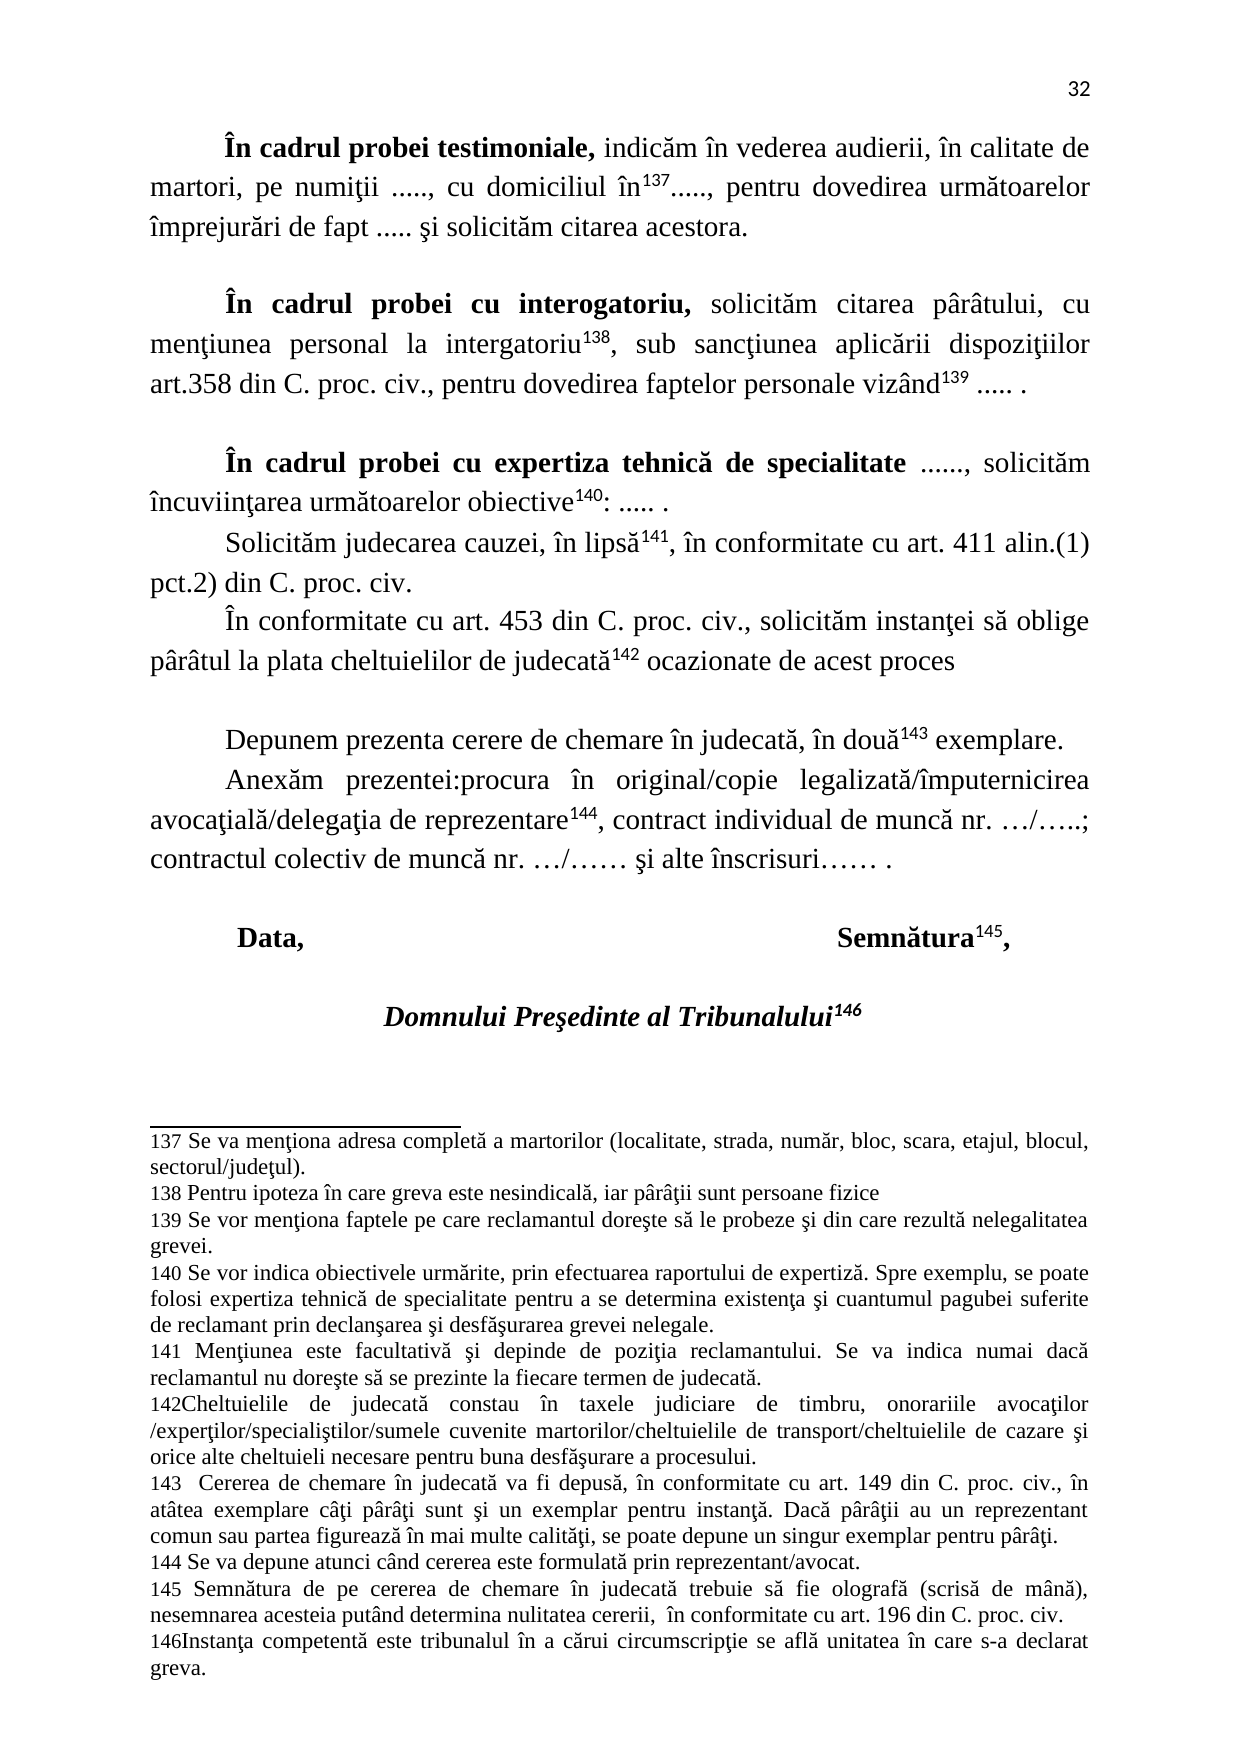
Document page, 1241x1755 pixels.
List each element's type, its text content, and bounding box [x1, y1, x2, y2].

text Pentru ipoteza în care greva este nesindicală, iar pârâţii sunt persoane fizice [150, 1179, 1090, 1206]
text Domnului Preşedinte al Tribunalului [150, 998, 1090, 1034]
text Depunem prezenta cerere de chemare în judecată, în două exemplare. [150, 721, 1090, 757]
text În cadrul probei cu expertiza tehnică de specialitate ......, solicităm încuviinţarea următoarelor obiective: ..... . [150, 445, 1090, 519]
text Anexăm prezentei:procura în original/copie legalizată/împuternicirea avocaţială/delegaţia de reprezentare, contract individual de muncă nr. …/…..; contractul colectiv de muncă nr. …/…… şi alte înscrisuri…… . [150, 762, 1090, 875]
text Data, Semnătura, [162, 919, 1078, 954]
text În conformitate cu art. 453 din C. proc. civ., solicităm instanţei să oblige pârâtul la plata cheltuielilor de judecată ocazionate de acest proces [150, 603, 1090, 678]
text Se va menţiona adresa completă a martorilor (localitate, strada, număr, bloc, scara, etajul, blocul, sectorul/judeţul). [150, 1127, 1090, 1179]
text Menţiunea este facultativă şi depinde de poziţia reclamantului. Se va indica numai dacă reclamantul nu doreşte să se prezinte la fiecare termen de judecată. [150, 1338, 1090, 1390]
text Se vor menţiona faptele pe care reclamantul doreşte să le probeze şi din care rezultă nelegalitatea grevei. [150, 1206, 1090, 1258]
text Se vor indica obiectivele urmărite, prin efectuarea raportului de expertiză. Spre exemplu, se poate folosi expertiza tehnică de specialitate pentru a se determina existenţa şi cuantumul pagubei suferite de reclamant prin declanşarea şi desfăşurarea grevei nelegale. [150, 1258, 1090, 1338]
text Se va depune atunci când cererea este formulată prin reprezentant/avocat. [150, 1548, 1090, 1575]
text În cadrul probei cu interogatoriu, solicităm citarea pârâtului, cu menţiunea personal la intergatoriu, sub sancţiunea aplicării dispoziţiilor art.358 din C. proc. civ., pentru dovedirea faptelor personale vizând ..... . [150, 286, 1090, 401]
text În cadrul probei testimoniale, indicăm în vederea audierii, în calitate de martori, pe numiţii ....., cu domiciliul în....., pentru dovedirea următoarelor împrejurări de fapt ..... şi solicităm citarea acestora. [150, 130, 1090, 243]
text Cheltuielile de judecată constau în taxele judiciare de timbru, onorariile avocaţilor /experţilor/specialiştilor/sumele cuvenite martorilor/cheltuielile de transport/cheltuielile de cazare şi orice alte cheltuieli necesare pentru buna desfăşurare a procesului. [150, 1390, 1090, 1469]
text Solicităm judecarea cauzei, în lipsă, în conformitate cu art. 411 alin.(1) pct.2) din C. proc. civ. [150, 524, 1090, 598]
text Instanţa competentă este tribunalul în a cărui circumscripţie se află unitatea în care s-a declarat greva. [150, 1627, 1090, 1680]
text Cererea de chemare în judecată va fi depusă, în conformitate cu art. 149 din C. proc. civ., în atâtea exemplare câţi pârâţi sunt şi un exemplar pentru instanţă. Dacă pârâţii au un reprezentant comun sau partea figurează în mai multe calităţi, se poate depune un singur exemplar pentru pârâţi. [150, 1469, 1090, 1548]
text Semnătura de pe cererea de chemare în judecată trebuie să fie olografă (scrisă de mână), nesemnarea acesteia putând determina nulitatea cererii, în conformitate cu art. 196 din C. proc. civ. [150, 1575, 1090, 1627]
